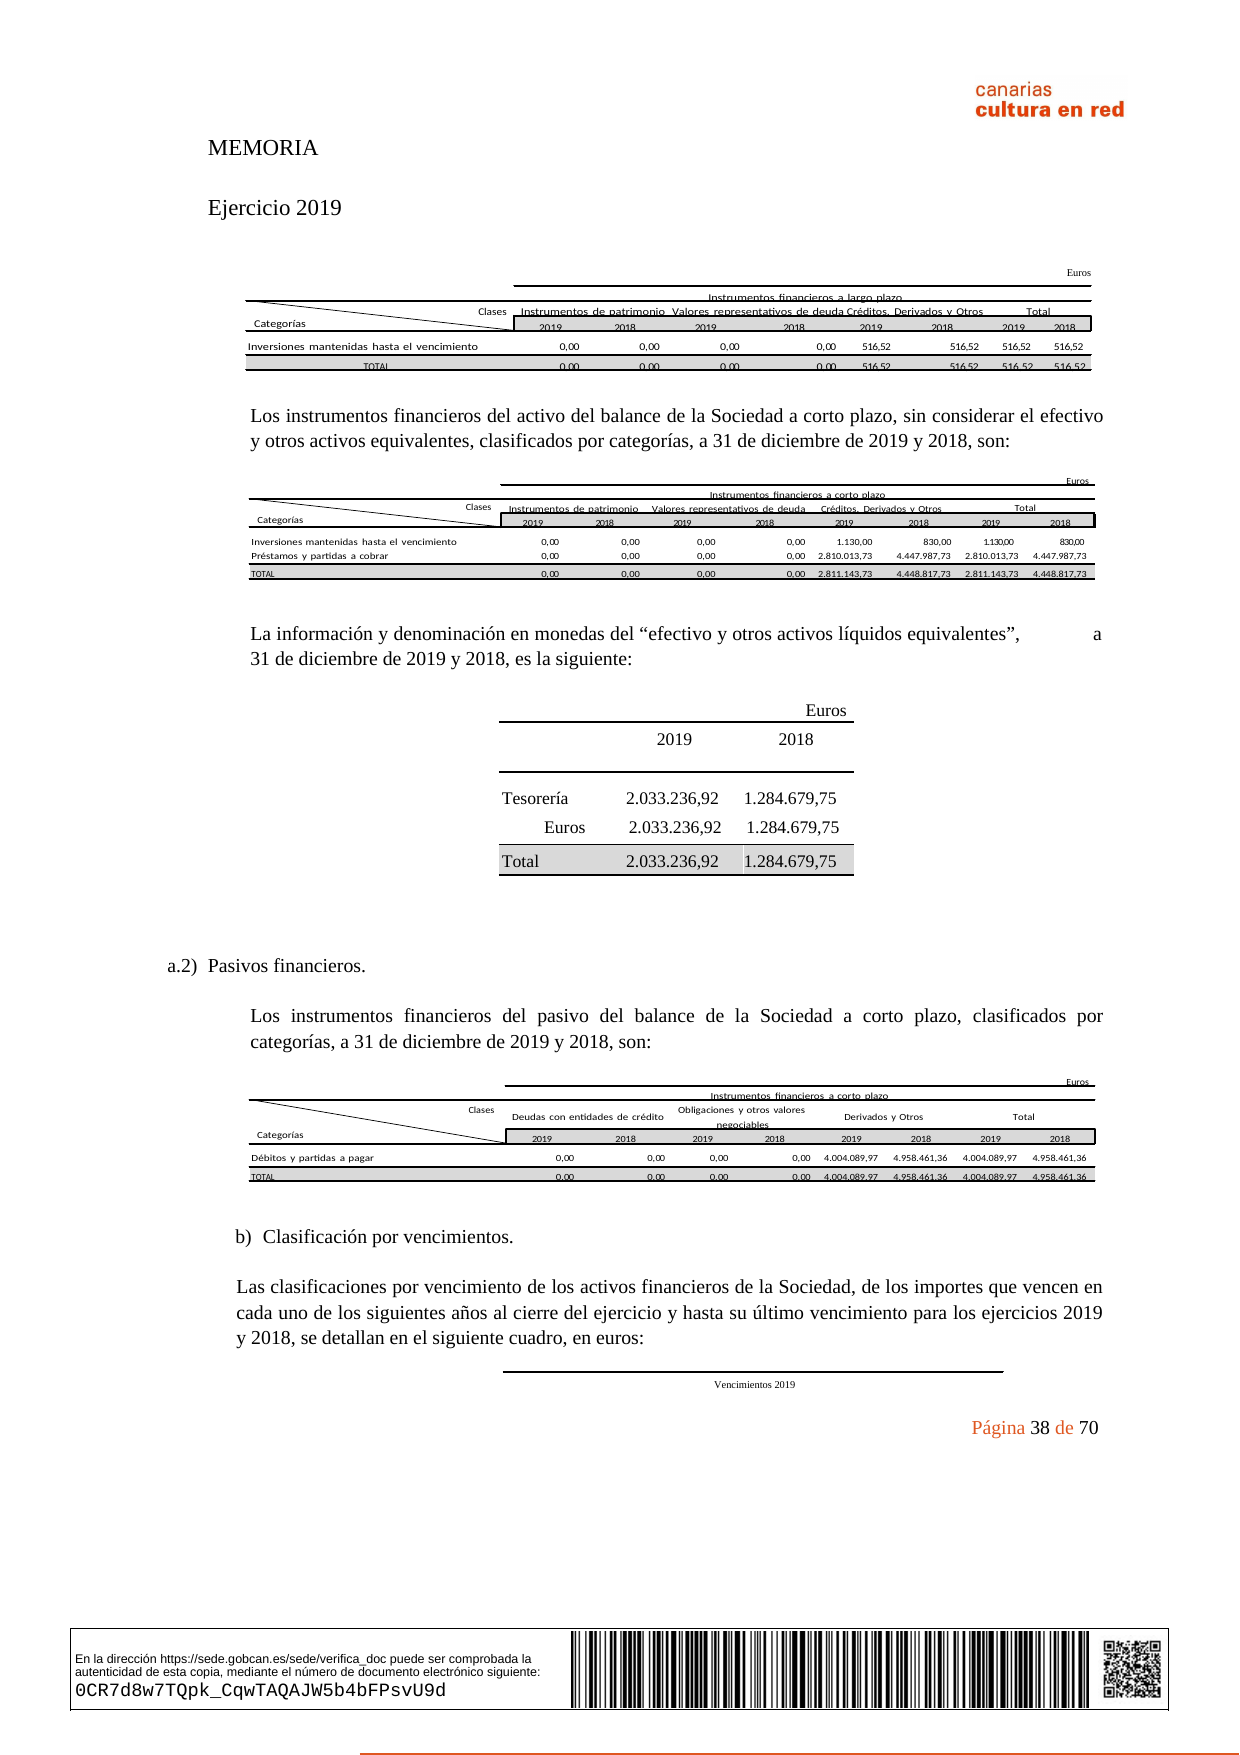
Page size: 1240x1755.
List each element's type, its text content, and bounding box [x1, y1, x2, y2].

table_cell Euros [499, 811, 626, 843]
text Euros [208, 267, 1091, 279]
text Las clasificaciones por vencimiento de los activos financieros de la Sociedad, de los importes que vencen en cada uno de los siguientes años al cierre del ejercicio y hasta su último vencimiento para los ejercicios 2019 y 2018, se detallan en el siguiente cuadro, en euros: [236, 1275, 1104, 1349]
table_cell 2.033.236,92 [626, 811, 743, 843]
text Los instrumentos financieros del pasivo del balance de la Sociedad a corto plazo, clasificados por categorías, a 31 de diciembre de 2019 y 2018, son: [250, 1004, 1104, 1053]
table_cell 1.284.679,75 [744, 773, 854, 811]
text Vencimientos 2019 [404, 1379, 1104, 1391]
table_header 2019 [626, 723, 743, 771]
table_header 2018 [744, 723, 854, 771]
table_cell 2.033.236,92 [626, 773, 743, 811]
table_cell Tesorería [499, 773, 626, 811]
text La información y denominación en monedas del “efectivo y otros activos líquidos equivalentes”, a 31 de diciembre de 2019 y 2018, es la siguiente: [250, 621, 1104, 670]
table_header [499, 723, 626, 771]
table_cell 2.033.236,92 [626, 845, 743, 874]
table_cell Total [499, 845, 626, 874]
text Euros [702, 699, 950, 720]
table_cell 1.284.679,75 [744, 845, 854, 874]
table_cell 1.284.679,75 [744, 811, 854, 843]
list Clasificación por vencimientos. [235, 1225, 1117, 1247]
text Los instrumentos financieros del activo del balance de la Sociedad a corto plazo, sin considerar el efectivo y otros activos equivalentes, clasificados por categorías, a 31 de diciembre de 2019 y 2018, son: [250, 404, 1104, 452]
list Pasivos financieros. [167, 954, 1117, 977]
